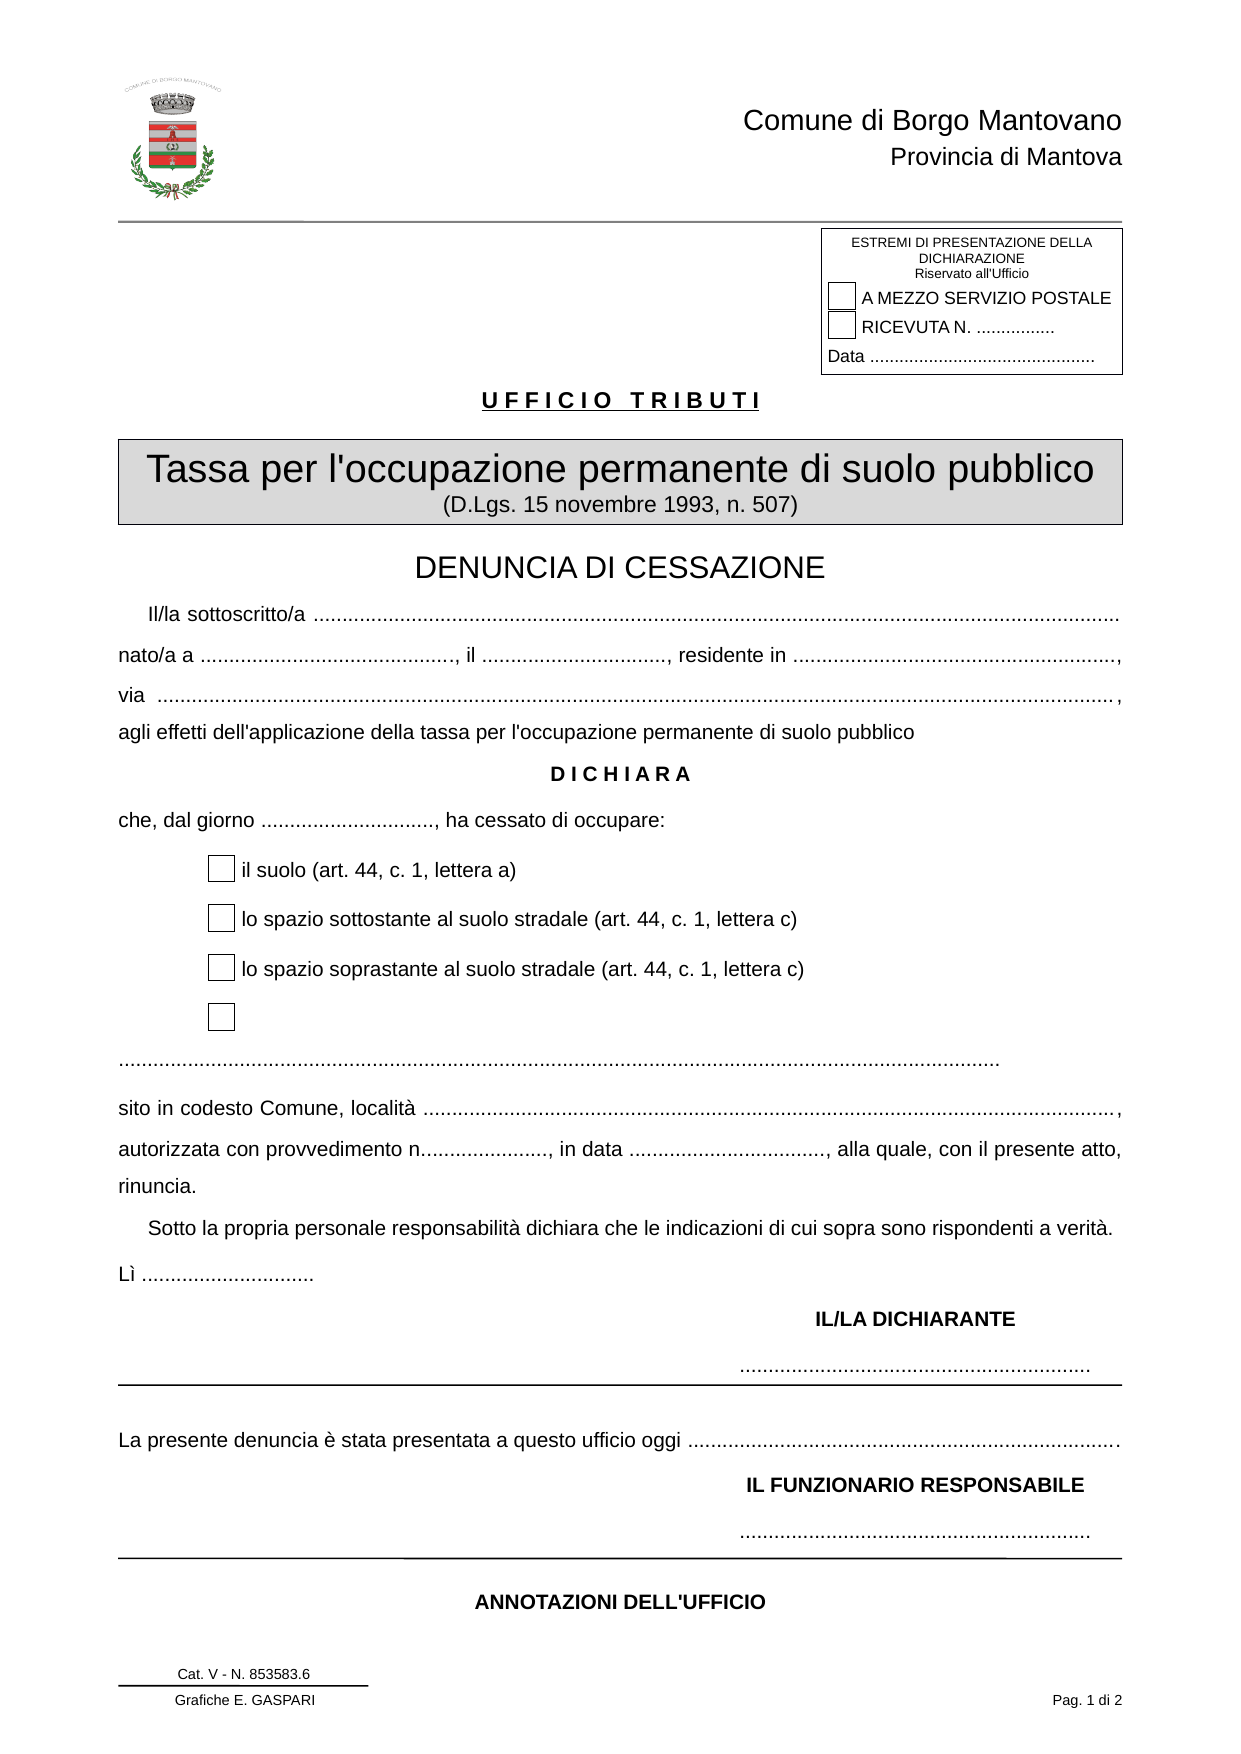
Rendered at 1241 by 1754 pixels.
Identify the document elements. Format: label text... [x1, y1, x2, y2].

text ............................................................. [709, 1515, 1122, 1544]
text ............................................................. [709, 1349, 1122, 1378]
table_header [118, 228, 821, 374]
table_header ESTREMI DI PRESENTAZIONE DELLA DICHIARAZIONE Riservato all'Ufficio A MEZZO SERVIZIO POSTALE RICEVUTA N. ................ Data .............................................. [822, 229, 1122, 374]
subtitle ANNOTAZIONI DELL'UFFICIO [118, 1590, 1122, 1614]
text lo spazio soprastante al suolo stradale (art. 44, c. 1, lettera c) [118, 953, 1122, 981]
text Il/la sottoscritto/a ............................................................................................................................................ nato/a a ............................................, il ................................, residente in ........................................................, via ......................................................................................................................................................................, agli effetti dell'applicazione della tassa per l'occupazione permanente di suolo pubblico [118, 598, 1122, 744]
subtitle DENUNCIA DI CESSAZIONE [118, 549, 1122, 585]
text che, dal giorno .............................., ha cessato di occupare: [118, 804, 1122, 833]
subtitle IL FUNZIONARIO RESPONSABILE [709, 1473, 1122, 1497]
text lo spazio sottostante al suolo stradale (art. 44, c. 1, lettera c) [118, 903, 1122, 932]
text Provincia di Mantova [224, 142, 1122, 171]
table_header Tassa per l'occupazione permanente di suolo pubblico (D.Lgs. 15 novembre 1993, n. 507) [119, 440, 1122, 523]
subtitle U F F I C I O T R I B U T I [118, 387, 1122, 413]
text Lì .............................. [118, 1258, 1122, 1287]
text ......................................................................................................................................................... [118, 1002, 1122, 1071]
subtitle D I C H I A R A [118, 762, 1122, 786]
text sito in codesto Comune, località ........................................................................................................................, autorizzata con provvedimento n......................, in data .................................., alla quale, con il presente atto, rinuncia. [118, 1092, 1122, 1197]
text Sotto la propria personale responsabilità dichiara che le indicazioni di cui sopra sono rispondenti a verità. [118, 1216, 1122, 1240]
text La presente denuncia è stata presentata a questo ufficio oggi ........................................................................... [118, 1424, 1122, 1453]
text Comune di Borgo Mantovano [224, 103, 1122, 137]
picture [122, 73, 224, 204]
text il suolo (art. 44, c. 1, lettera a) [118, 854, 1122, 883]
text IL/LA DICHIARANTE [709, 1307, 1122, 1331]
